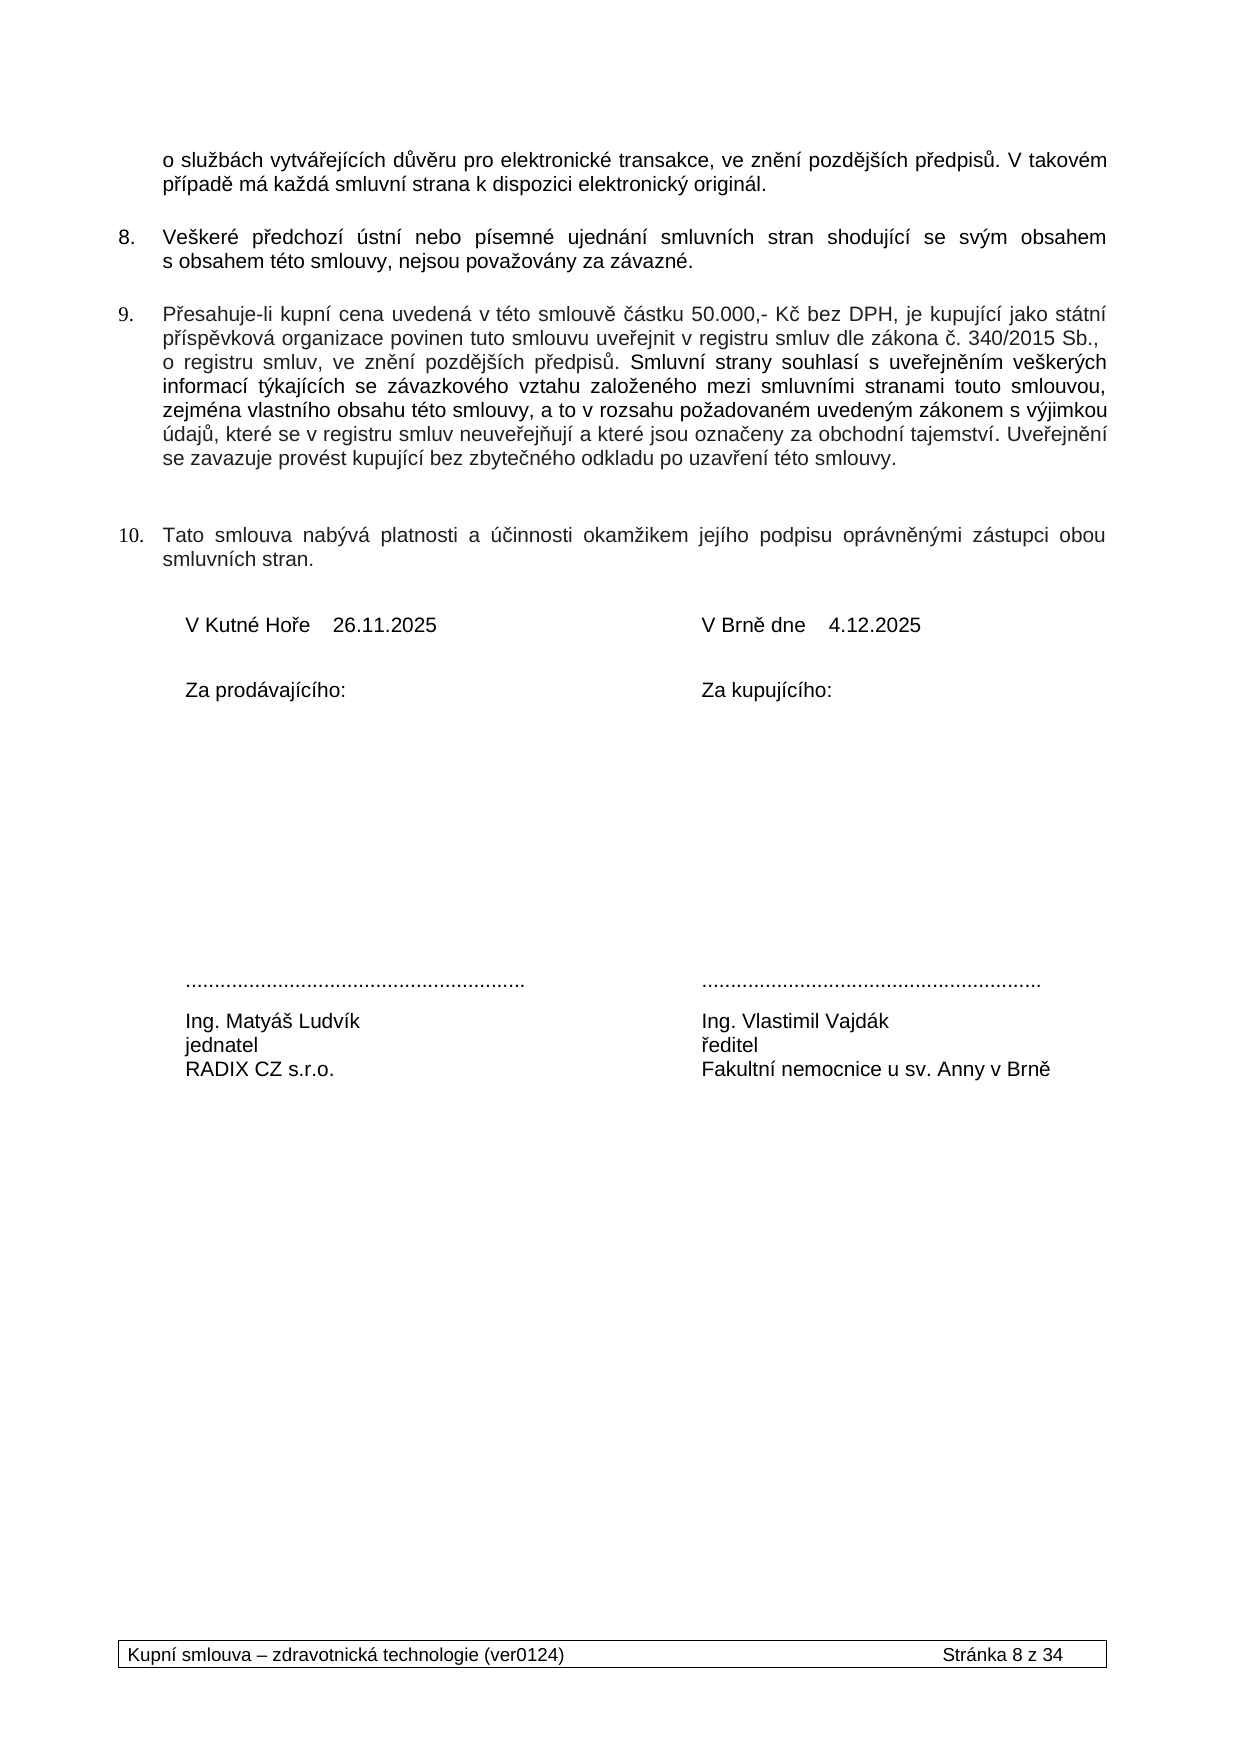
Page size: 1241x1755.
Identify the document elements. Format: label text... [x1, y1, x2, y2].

text Za prodávajícího: Za kupujícího: [185, 678, 1107, 702]
text ........................................................... ........................................................... [185, 968, 1107, 992]
text RADIX CZ s.r.o. Fakultní nemocnice u sv. Anny v Brně [185, 1056, 1107, 1080]
list o službách vytvářejících důvěru pro elektronické transakce, ve znění pozdějších předpisů. V takovém případě má každá smluvní strana k dispozici elektronický originál. [118, 148, 1107, 196]
text V Kutné Hoře 26.11.2025 V Brně dne 4.12.2025 [185, 613, 1107, 637]
list Přesahuje-li kupní cena uvedená v této smlouvě částku 50.000,- Kč bez DPH, je kupující jako státní příspěvková organizace povinen tuto smlouvu uveřejnit v registru smluv dle zákona č. 340/2015 Sb., o registru smluv, ve znění pozdějších předpisů. Smluvní strany souhlasí s uveřejněním veškerých informací týkajících se závazkového vztahu založeného mezi smluvními stranami touto smlouvou, zejména vlastního obsahu této smlouvy, a to v rozsahu požadovaném uvedeným zákonem s výjimkou údajů, které se v registru smluv neuveřejňují a které jsou označeny za obchodní tajemství. Uveřejnění se zavazuje provést kupující bez zbytečného odkladu po uzavření této smlouvy. [118, 302, 1107, 470]
text jednatel ředitel [185, 1032, 1107, 1056]
text Ing. Matyáš Ludvík Ing. Vlastimil Vajdák [185, 1008, 1107, 1032]
list Veškeré předchozí ústní nebo písemné ujednání smluvních stran shodující se svým obsahem s obsahem této smlouvy, nejsou považovány za závazné. [118, 225, 1107, 273]
list Tato smlouva nabývá platnosti a účinnosti okamžikem jejího podpisu oprávněnými zástupci obou smluvních stran. [118, 523, 1107, 571]
